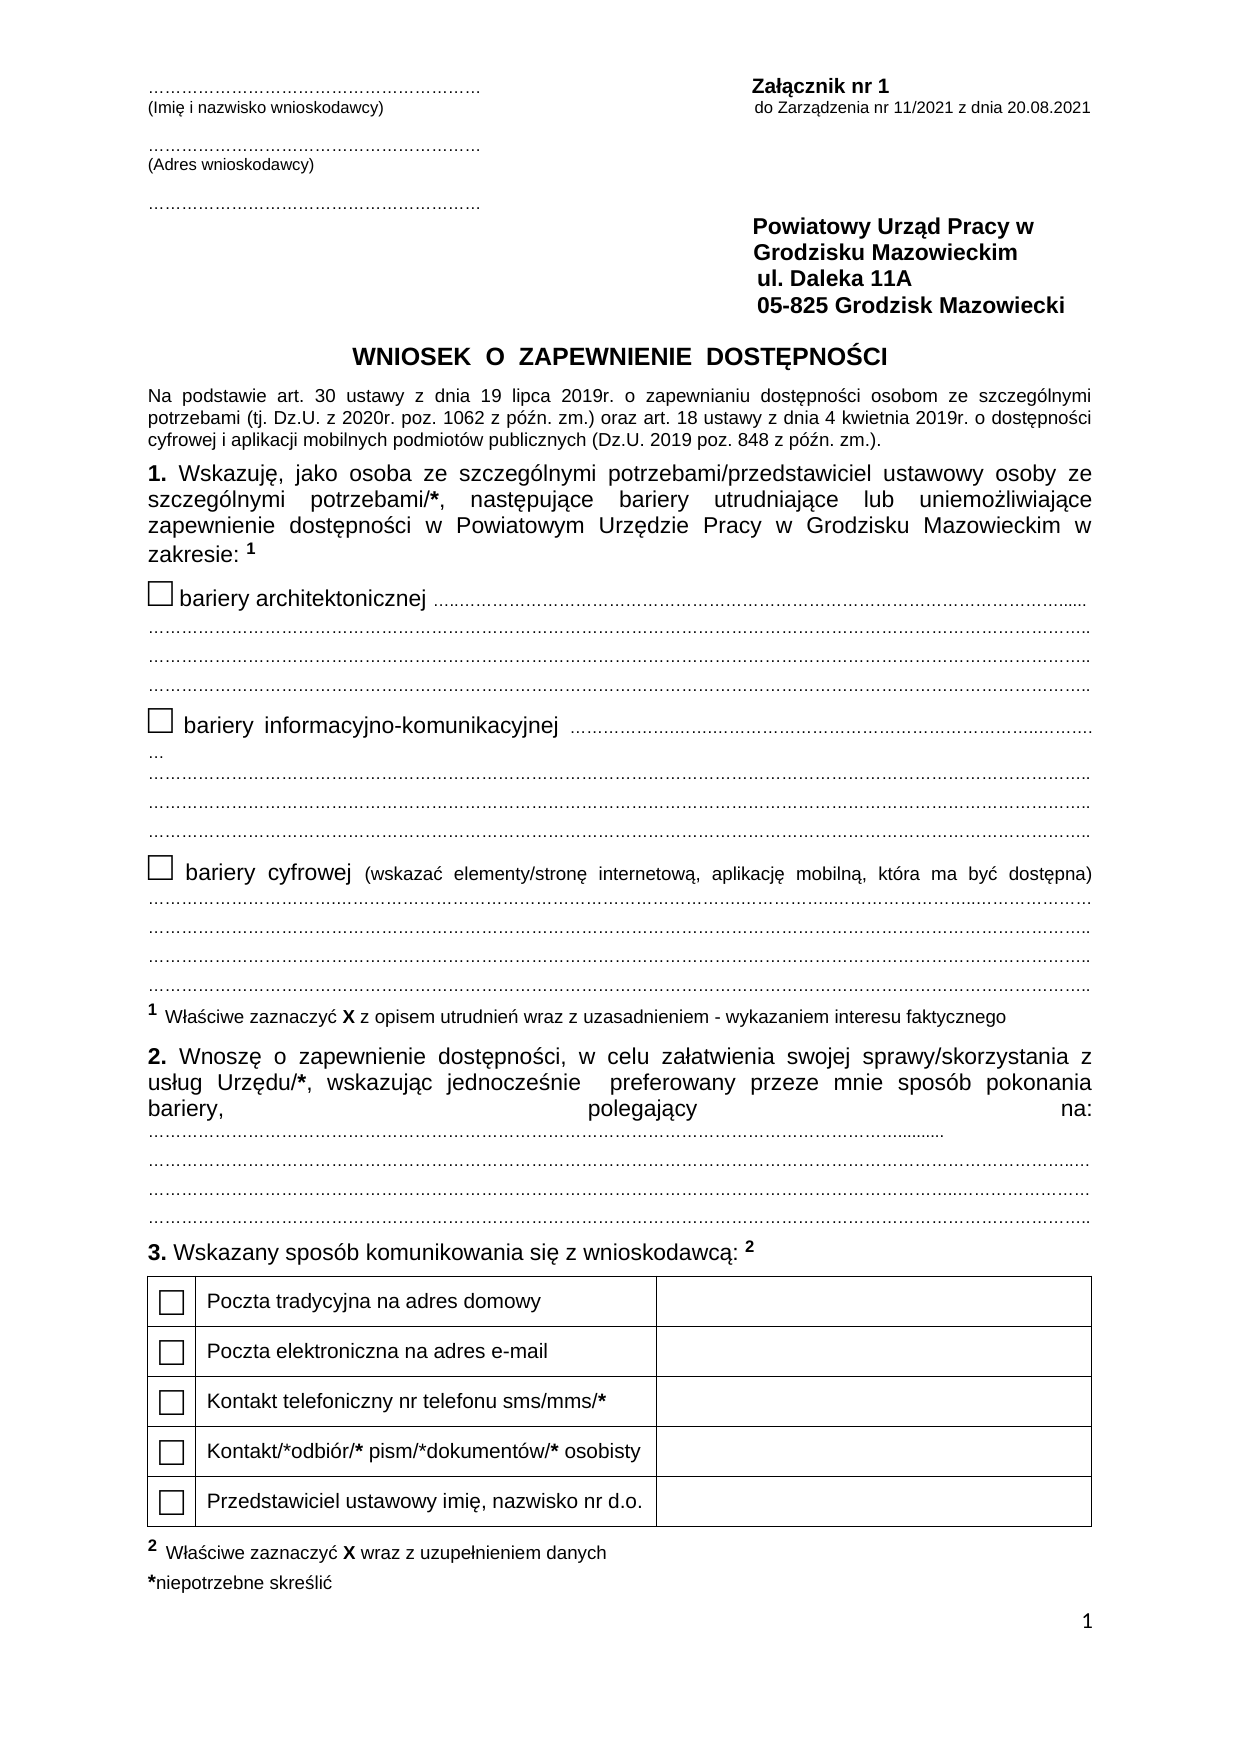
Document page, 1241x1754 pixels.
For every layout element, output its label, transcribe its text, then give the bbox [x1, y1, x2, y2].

text *niepotrzebne skreślić [148, 1570, 1093, 1594]
text 2 Właściwe zaznaczyć X wraz z uzupełnieniem danych [148, 1536, 1093, 1565]
text Na podstawie art. 30 ustawy z dnia 19 lipca 2019r. o zapewnianiu dostępności osobom ze szczególnymi potrzebami (tj. Dz.U. z 2020r. poz. 1062 z późn. zm.) oraz art. 18 ustawy z dnia 4 kwietnia 2019r. o dostępności cyfrowej i aplikacji mobilnych podmiotów publicznych (Dz.U. 2019 poz. 848 z późn. zm.). [148, 385, 1093, 450]
text …………………………………………………………………………………………………………………………………………………….. [148, 918, 1093, 937]
text □ bariery informacyjno-komunikacyjnej ……………….…….…………………………………………………..……….… [148, 694, 1093, 762]
table_cell [657, 1427, 1091, 1476]
table_cell Przedstawiciel ustawowy imię, nazwisko nr d.o. [196, 1477, 656, 1526]
text 1 Właściwe zaznaczyć X z opisem utrudnień wraz z uzasadnieniem - wykazaniem interesu faktycznego [148, 999, 1093, 1028]
text ………………………………………………………………………………………………………………………………..…………………… [148, 1179, 1093, 1199]
table_header Poczta tradycyjna na adres domowy [196, 1277, 656, 1326]
text (Adres wnioskodawcy) [148, 155, 1093, 174]
table_cell Kontakt telefoniczny nr telefonu sms/mms/* [196, 1377, 656, 1426]
text …………………………………………………… [148, 136, 1093, 155]
table_cell [657, 1327, 1091, 1376]
text …………………………………………………………………………………………………………………………………………………….. [148, 618, 1093, 637]
text …………………………………………………………………………………………………………………………………………………….. [148, 793, 1093, 812]
table_cell Poczta elektroniczna na adres e-mail [196, 1327, 656, 1376]
text 1. Wskazuję, jako osoba ze szczególnymi potrzebami/przedstawiciel ustawowy osoby ze szczególnymi potrzebami/*, następujące bariery utrudniające lub uniemożliwiające zapewnienie dostępności w Powiatowym Urzędzie Pracy w Grodzisku Mazowieckim w zakresie: 1 [148, 459, 1093, 567]
text 3. Wskazany sposób komunikowania się z wnioskodawcą: 2 [148, 1237, 1093, 1266]
text …………………………………………………… Załącznik nr 1 [148, 74, 1093, 98]
text Grodzisku Mazowieckim [148, 239, 1093, 265]
table_cell □ [148, 1427, 195, 1476]
text 2. Wnoszę o zapewnienie dostępności, w celu załatwienia swojej sprawy/skorzystania z usług Urzędu/*, wskazując jednocześnie preferowany przeze mnie sposób pokonania bariery, polegający na:……………………………………………………………………………………………………………………….......... [148, 1043, 1093, 1141]
text (Imię i nazwisko wnioskodawcy) do Zarządzenia nr 11/2021 z dnia 20.08.2021 [148, 98, 1093, 117]
text □ bariery cyfrowej (wskazać elementy/stronę internetową, aplikację mobilną, która ma być dostępna) …………………………….……………………………………………………………….……………..……………………..………………… [148, 841, 1093, 908]
text □ bariery architektonicznej …..………………………………………………………………………………………………...... [148, 567, 1093, 615]
text …………………………………………………………………………………………………………………………………………………….. [148, 822, 1093, 841]
text …………………………………………………………………………………………………………………………………………………..… [148, 1151, 1093, 1170]
table_cell [657, 1377, 1091, 1426]
text …………………………………………………… [148, 193, 1093, 213]
table_cell □ [148, 1327, 195, 1376]
text …………………………………………………………………………………………………………………………………………………….. [148, 675, 1093, 694]
text …………………………………………………………………………………………………………………………………………………….. [148, 947, 1093, 966]
table_header [657, 1277, 1091, 1326]
text …………………………………………………………………………………………………………………………………………………….. [148, 976, 1093, 995]
table_cell Kontakt/*odbiór/* pism/*dokumentów/* osobisty [196, 1427, 656, 1476]
table_cell □ [148, 1377, 195, 1426]
text Powiatowy Urząd Pracy w [148, 213, 1093, 239]
table_cell [657, 1477, 1091, 1526]
text …………………………………………………………………………………………………………………………………………………….. [148, 764, 1093, 783]
text …………………………………………………………………………………………………………………………………………………….. [148, 1208, 1093, 1227]
text 05-825 Grodzisk Mazowiecki [148, 292, 1093, 318]
text …………………………………………………………………………………………………………………………………………………….. [148, 647, 1093, 666]
table_cell □ [148, 1477, 195, 1526]
text WNIOSEK O ZAPEWNIENIE DOSTĘPNOŚCI [148, 342, 1093, 371]
text ul. Daleka 11A [148, 265, 1093, 292]
table_header □ [148, 1277, 195, 1326]
